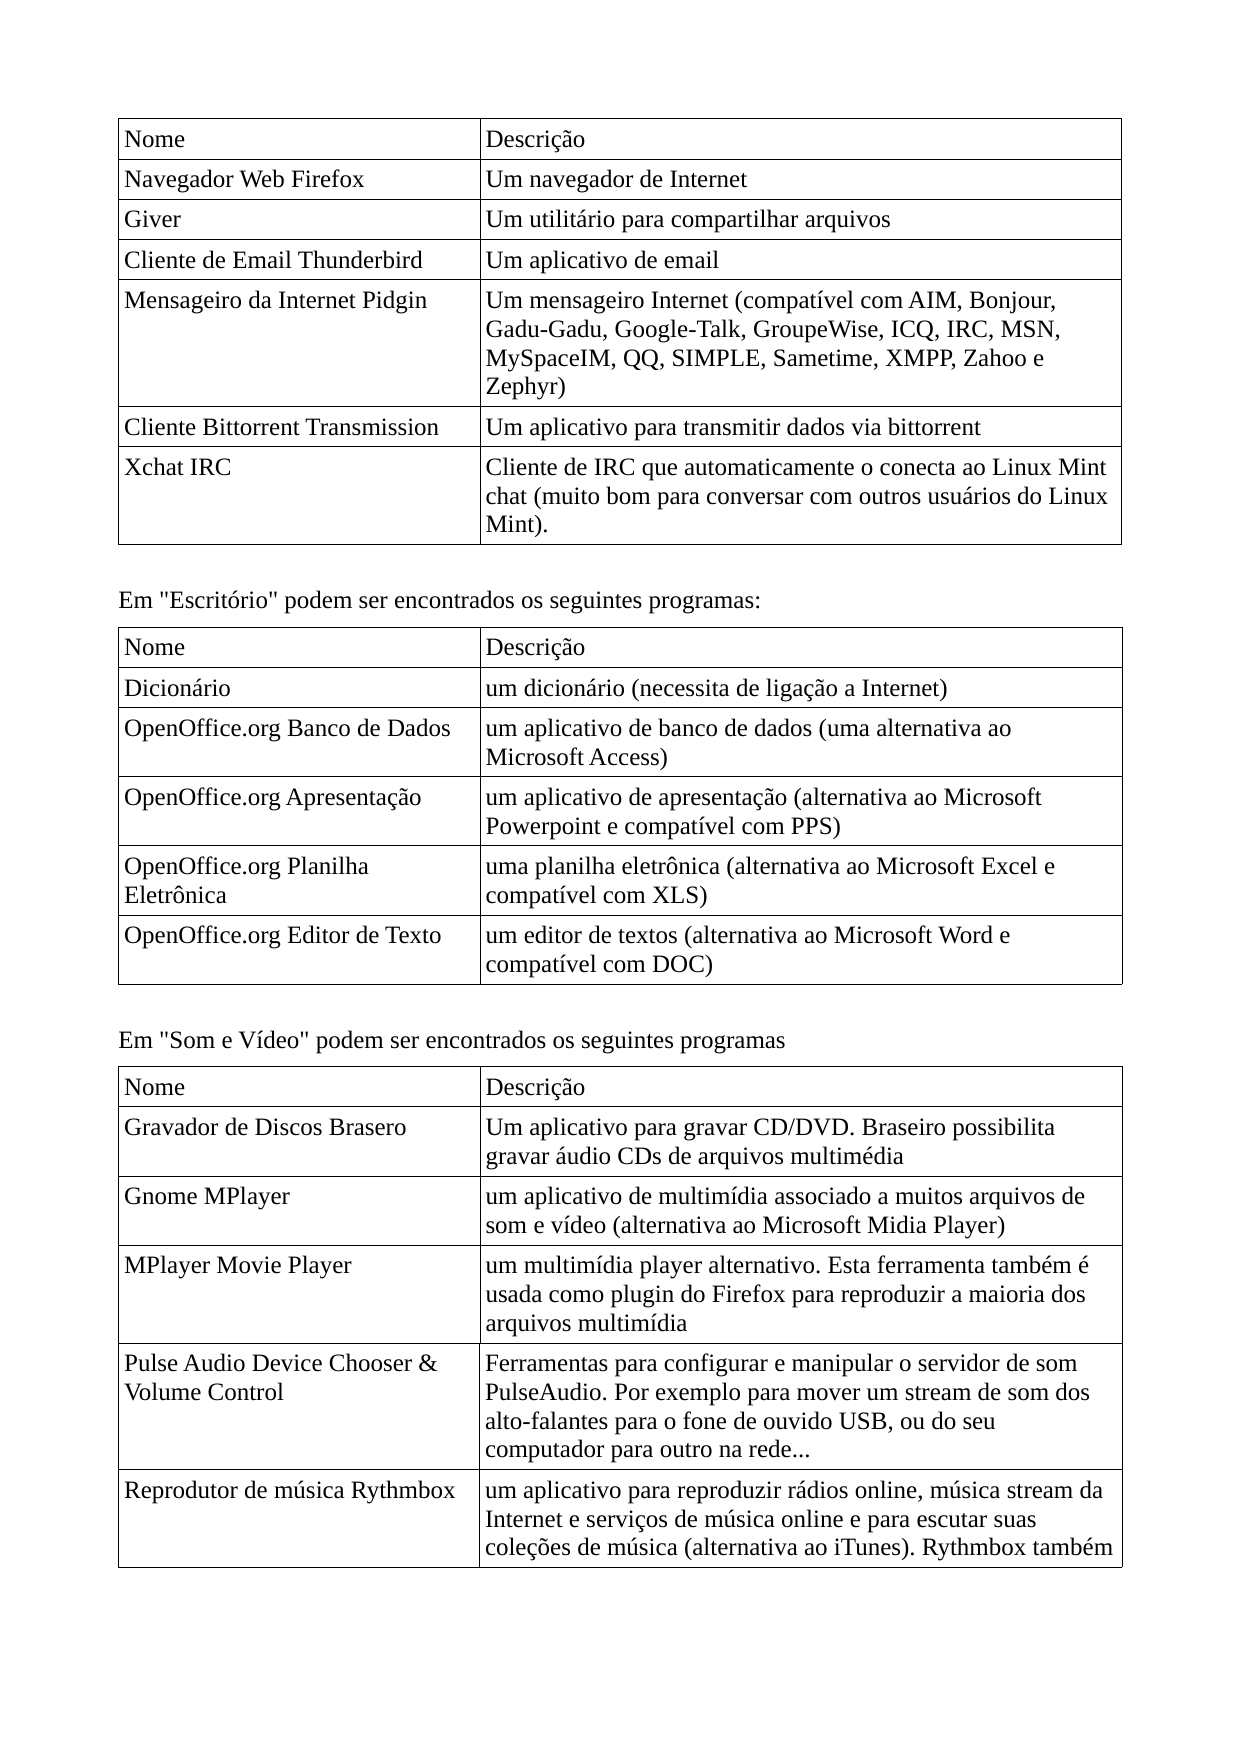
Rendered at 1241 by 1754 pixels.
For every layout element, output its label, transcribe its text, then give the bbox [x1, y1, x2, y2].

table_cell OpenOffice.org Planilha Eletrônica [119, 846, 480, 914]
table_cell Um utilitário para compartilhar arquivos [481, 200, 1121, 239]
table_cell Cliente de IRC que automaticamente o conecta ao Linux Mint chat (muito bom para conversar com outros usuários do Linux Mint). [481, 447, 1121, 544]
table_header Nome [119, 119, 480, 158]
table_cell Cliente de Email Thunderbird [119, 240, 480, 279]
table_cell Dicionário [119, 668, 480, 707]
table_cell Giver [119, 200, 480, 239]
table_cell OpenOffice.org Editor de Texto [119, 916, 480, 983]
table_cell Um mensageiro Internet (compatível com AIM, Bonjour, Gadu-Gadu, Google-Talk, GroupeWise, ICQ, IRC, MSN, MySpaceIM, QQ, SIMPLE, Sametime, XMPP, Zahoo e Zephyr) [481, 280, 1121, 406]
table_header Nome [119, 1067, 480, 1106]
table_cell Navegador Web Firefox [119, 160, 480, 199]
table_cell um aplicativo de multimídia associado a muitos arquivos de som e vídeo (alternativa ao Microsoft Midia Player) [481, 1177, 1122, 1244]
table_cell Gravador de Discos Brasero [119, 1107, 480, 1176]
table_cell um aplicativo para reproduzir rádios online, música stream da Internet e serviços de música online e para escutar suas coleções de música (alternativa ao iTunes). Rythmbox também [480, 1470, 1122, 1567]
table_header Descrição [481, 1067, 1122, 1106]
table_header Descrição [481, 628, 1122, 667]
table_cell Gnome MPlayer [119, 1177, 480, 1244]
table_cell Um aplicativo de email [481, 240, 1121, 279]
text Em "Escritório" podem ser encontrados os seguintes programas: [118, 585, 1122, 614]
table_cell OpenOffice.org Apresentação [119, 777, 480, 845]
table_cell uma planilha eletrônica (alternativa ao Microsoft Excel e compatível com XLS) [481, 846, 1122, 914]
table_cell Cliente Bittorrent Transmission [119, 407, 480, 446]
table_cell Reprodutor de música Rythmbox [119, 1470, 479, 1567]
table_cell Um aplicativo para gravar CD/DVD. Braseiro possibilita gravar áudio CDs de arquivos multimédia [481, 1107, 1122, 1176]
table_cell um dicionário (necessita de ligação a Internet) [481, 668, 1122, 707]
table_cell um editor de textos (alternativa ao Microsoft Word e compatível com DOC) [481, 916, 1122, 983]
table_cell Xchat IRC [119, 447, 480, 544]
table_cell Um aplicativo para transmitir dados via bittorrent [481, 407, 1121, 446]
table_header Descrição [481, 119, 1121, 158]
table_header Pulse Audio Device Chooser & Volume Control [119, 1344, 479, 1469]
table_header Nome [119, 628, 480, 667]
table_cell MPlayer Movie Player [119, 1246, 480, 1342]
table_cell um aplicativo de apresentação (alternativa ao Microsoft Powerpoint e compatível com PPS) [481, 777, 1122, 845]
table_cell Um navegador de Internet [481, 160, 1121, 199]
table_cell um aplicativo de banco de dados (uma alternativa ao Microsoft Access) [481, 708, 1122, 776]
table_cell Mensageiro da Internet Pidgin [119, 280, 480, 406]
table_cell um multimídia player alternativo. Esta ferramenta também é usada como plugin do Firefox para reproduzir a maioria dos arquivos multimídia [481, 1246, 1122, 1342]
text Em "Som e Vídeo" podem ser encontrados os seguintes programas [118, 1025, 1122, 1054]
table_cell OpenOffice.org Banco de Dados [119, 708, 480, 776]
table_header Ferramentas para configurar e manipular o servidor de som PulseAudio. Por exemplo para mover um stream de som dos alto-falantes para o fone de ouvido USB, ou do seu computador para outro na rede... [480, 1344, 1122, 1469]
